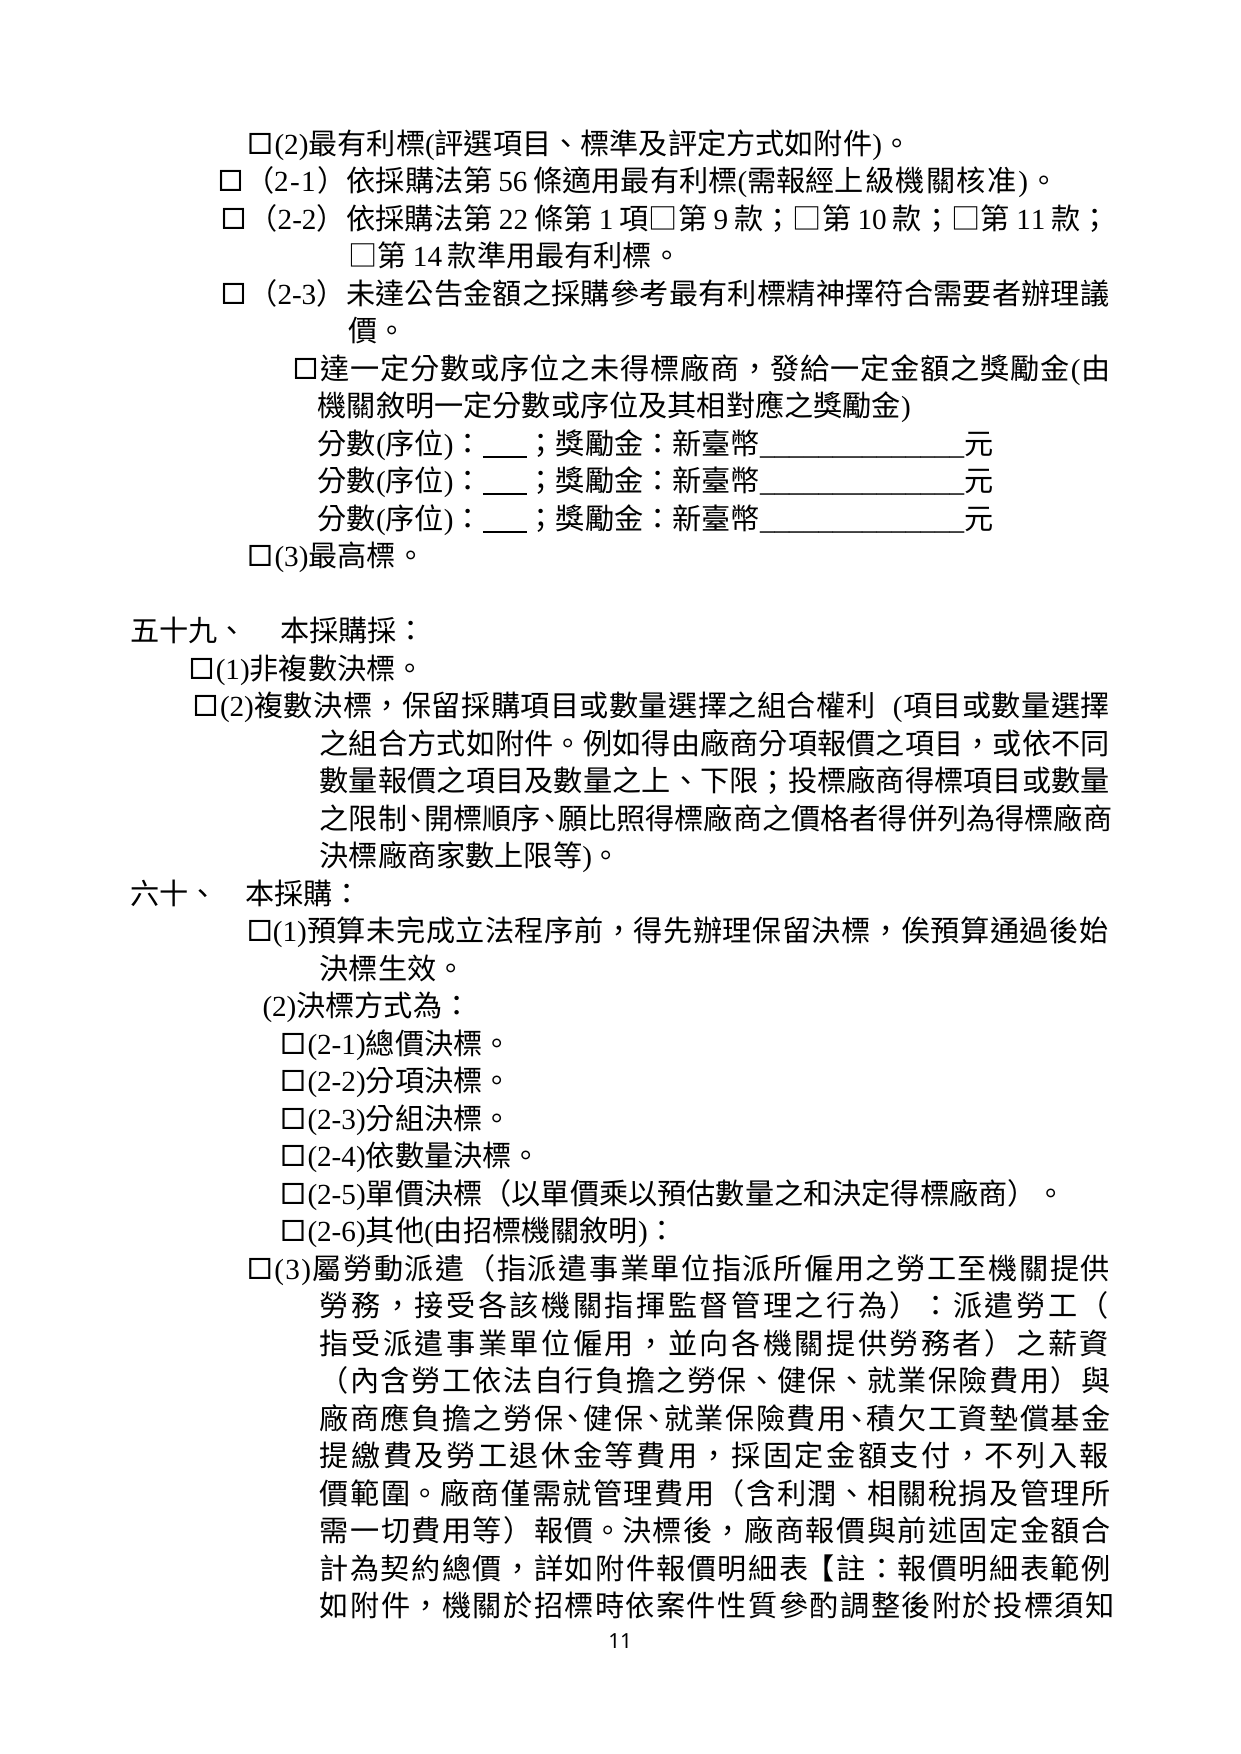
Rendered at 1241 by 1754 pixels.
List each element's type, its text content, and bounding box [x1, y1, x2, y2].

text 分數(序位)： ；獎勵金：新臺幣______________元 [317, 424, 1110, 462]
text (2-1)總價決標。 [280, 1024, 1110, 1062]
text 分數(序位)： ；獎勵金：新臺幣______________元 [317, 462, 1110, 499]
text (2-6)其他(由招標機關敘明)： [280, 1212, 1110, 1249]
text (2-4)依數量決標。 [280, 1137, 1110, 1174]
text (1)預算未完成立法程序前，得先辦理保留決標，俟預算通過後始決標生效。 [247, 912, 1110, 987]
text (2-2)分項決標。 [280, 1062, 1110, 1099]
list 本採購： [130, 874, 1110, 912]
text (2)複數決標，保留採購項目或數量選擇之組合權利 (項目或數量選擇之組合方式如附件。例如得由廠商分項報價之項目，或依不同數量報價之項目及數量之上、下限；投標廠商得標項目或數量之限制、開標順序、願比照得標廠商之價格者得併列為得標廠商、決標廠商家數上限等)。 [130, 687, 1110, 874]
text (3)屬勞動派遣（指派遣事業單位指派所僱用之勞工至機關提供勞務，接受各該機關指揮監督管理之行為）：派遣勞工（指受派遣事業單位僱用，並向各機關提供勞務者）之薪資（內含勞工依法自行負擔之勞保、健保、就業保險費用）與廠商應負擔之勞保、健保、就業保險費用、積欠工資墊償基金提繳費及勞工退休金等費用，採固定金額支付，不列入報價範圍。廠商僅需就管理費用（含利潤、相關稅捐及管理所需一切費用等）報價。決標後，廠商報價與前述固定金額合計為契約總價，詳如附件報價明細表【註：報價明細表範例如附件，機關於招標時依案件性質參酌調整後附於投標須知。派遣勞工之加班費及差旅費，不含於契約價金，如發生此等費用，其計算方式依勞動法令規定另行支付】。 [247, 1249, 1110, 1624]
text 分數(序位)： ；獎勵金：新臺幣______________元 [317, 499, 1110, 537]
text (2-3)分組決標。 [280, 1099, 1110, 1137]
text （2-2）依採購法第22條第1項□第9款；□第10款；□第11款；□第14款準用最有利標。 [130, 199, 1110, 274]
text (2)最有利標(評選項目、標準及評定方式如附件)。 [247, 124, 1110, 162]
text (2-5)單價決標（以單價乘以預估數量之和決定得標廠商）。 [280, 1174, 1110, 1212]
text (1)非複數決標。 [130, 649, 1110, 687]
text 達一定分數或序位之未得標廠商，發給一定金額之獎勵金(由機關敘明一定分數或序位及其相對應之獎勵金) [292, 349, 1110, 424]
text (2)決標方式為： [197, 987, 1110, 1024]
list 本採購採： [130, 612, 1110, 649]
text （2-3）未達公告金額之採購參考最有利標精神擇符合需要者辦理議價。 [130, 274, 1110, 349]
text (3)最高標。 [247, 537, 1110, 574]
text （2-1）依採購法第56條適用最有利標(需報經上級機關核准)。 [130, 162, 1155, 199]
